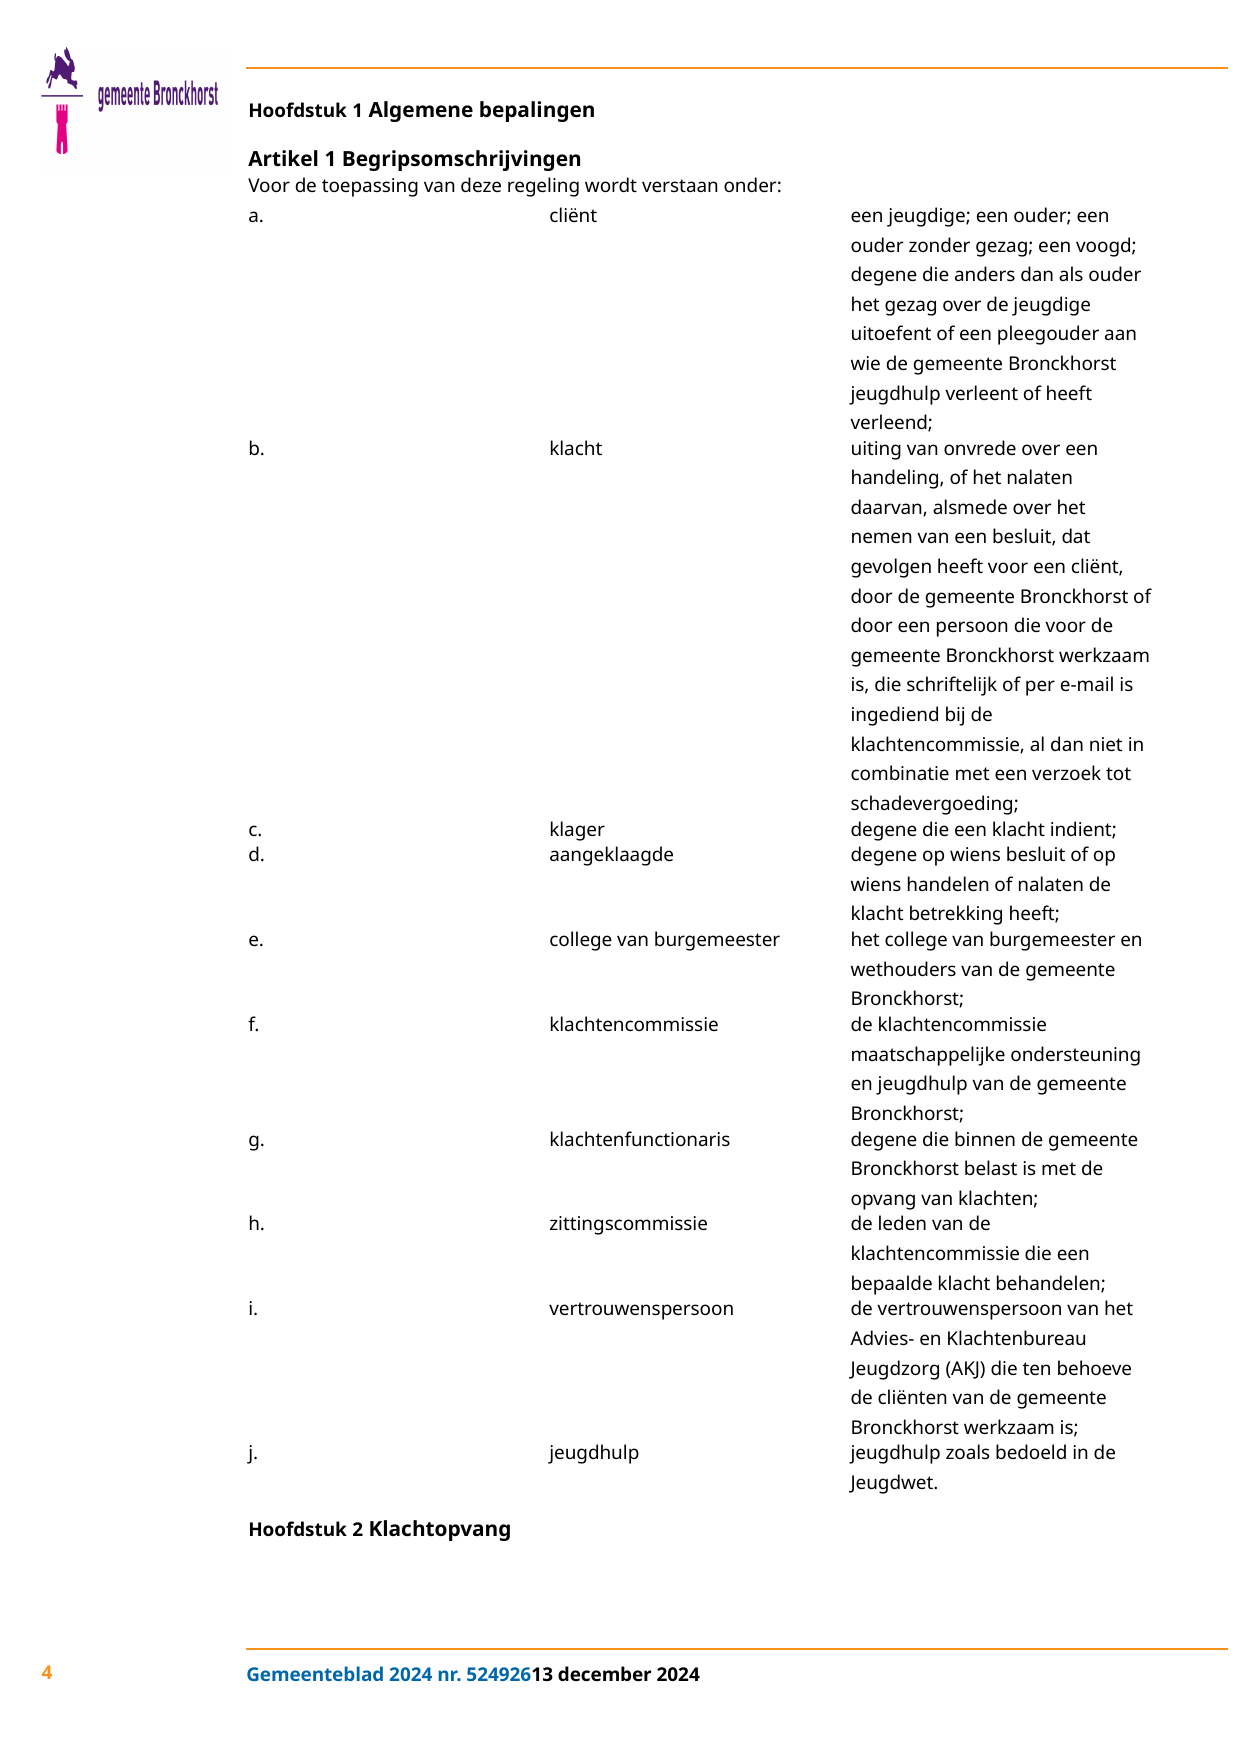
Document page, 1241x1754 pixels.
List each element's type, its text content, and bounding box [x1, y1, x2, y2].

table_cell j. [248, 1440, 549, 1495]
table_cell f. [248, 1011, 549, 1126]
text Hoofdstuk 2 Klachtopvang [248, 1514, 1152, 1543]
table_cell het college van burgemeester en wethouders van de gemeente Bronckhorst; [850, 926, 1152, 1011]
table_cell aangeklaagde [549, 841, 850, 926]
table_cell degene die een klacht indient; [850, 816, 1152, 841]
table_cell jeugdhulp zoals bedoeld in de Jeugdwet. [850, 1440, 1152, 1495]
table_cell jeugdhulp [549, 1440, 850, 1495]
table_cell vertrouwenspersoon [549, 1296, 850, 1439]
table_cell de vertrouwenspersoon van het Advies- en Klachtenbureau Jeugdzorg (AKJ) die ten behoeve de cliënten van de gemeente Bronckhorst werkzaam is; [850, 1296, 1152, 1439]
table_cell degene die binnen de gemeente Bronckhorst belast is met de opvang van klachten; [850, 1126, 1152, 1211]
table_cell h. [248, 1211, 549, 1296]
table_cell degene op wiens besluit of op wiens handelen of nalaten de klacht betrekking heeft; [850, 841, 1152, 926]
text Voor de toepassing van deze regeling wordt ver­staan onder: [248, 172, 1152, 198]
text Hoofdstuk 1 Algemene bepalingen [248, 95, 1152, 123]
table_header een jeugdige; een ouder; een ouder zonder gezag; een voogd; degene die anders dan als ouder het gezag over de jeugdige uitoefent of een pleegouder aan wie de gemeente Bronckhorst jeugdhulp verleent of heeft verleend; [850, 202, 1152, 435]
table_cell zittingscommissie [549, 1211, 850, 1296]
table_cell college van burgemeester [549, 926, 850, 1011]
text Artikel 1 Begripsomschrijvingen [248, 144, 1152, 172]
table_cell d. [248, 841, 549, 926]
picture [41, 47, 231, 172]
table_cell klachtencommissie [549, 1011, 850, 1126]
table_cell c. [248, 816, 549, 841]
table_cell klachtenfunctionaris [549, 1126, 850, 1211]
table_cell klacht [549, 435, 850, 816]
table_cell uiting van onvrede over een handeling, of het nalaten daarvan, alsmede over het nemen van een besluit, dat gevolgen heeft voor een cliënt, door de gemeente Bronckhorst of door een persoon die voor de gemeente Bronckhorst werkzaam is, die schriftelijk of per e-mail is ingediend bij de klachtencommissie, al dan niet in combi­natie met een verzoek tot schadevergoeding; [850, 435, 1152, 816]
table_cell de klachtencommissie maatschappelijke ondersteuning en jeugdhulp van de gemeente Bronckhorst; [850, 1011, 1152, 1126]
table_header cliënt [549, 202, 850, 435]
table_cell i. [248, 1296, 549, 1439]
table_cell g. [248, 1126, 549, 1211]
table_header a. [248, 202, 549, 435]
table_cell klager [549, 816, 850, 841]
table_cell b. [248, 435, 549, 816]
table_cell e. [248, 926, 549, 1011]
table_cell de leden van de klachtencommissie die een bepaalde klacht behandelen; [850, 1211, 1152, 1296]
